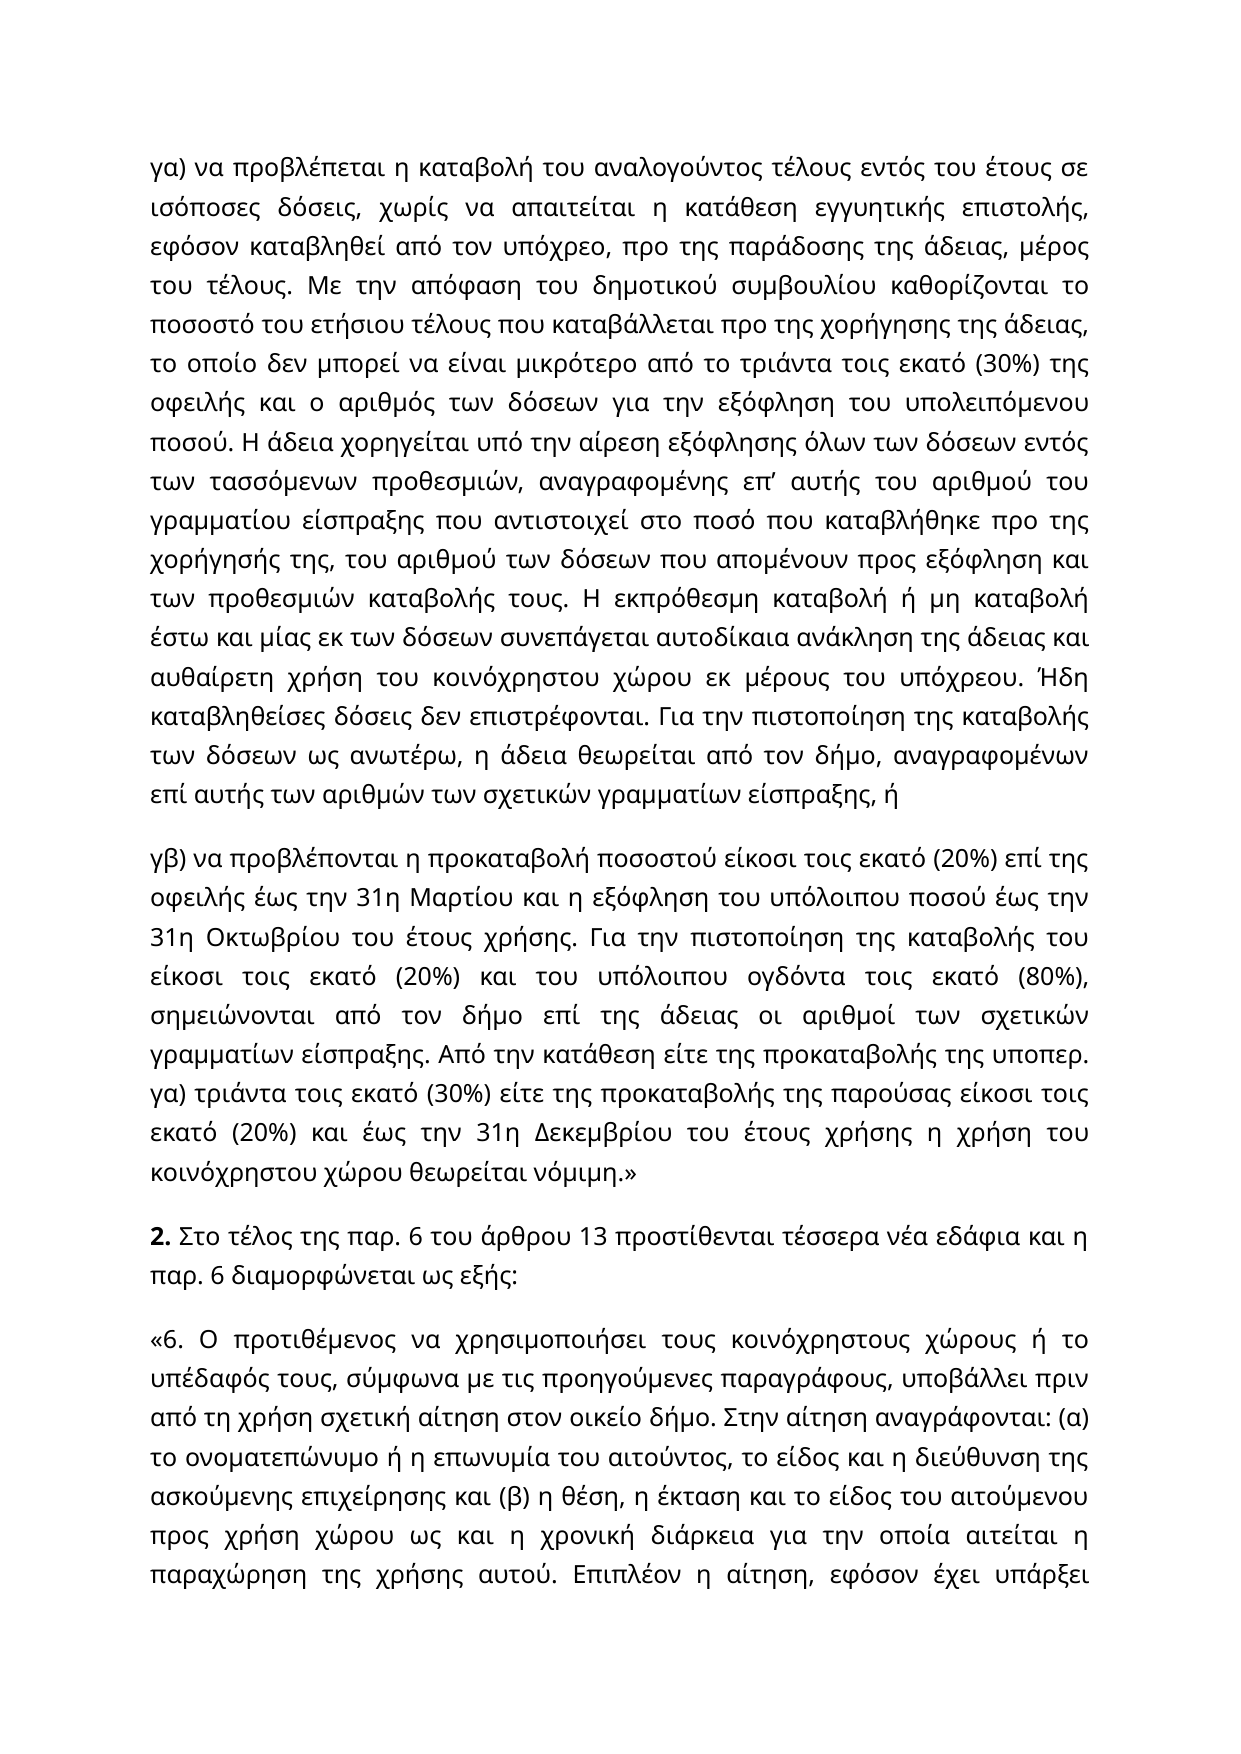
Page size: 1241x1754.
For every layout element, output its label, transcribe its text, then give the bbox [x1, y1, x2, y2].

text γα) να προβλέπεται η καταβολή του αναλογούντος τέλους εντός του έτους σε ισόποσες δόσεις, χωρίς να απαιτείται η κατάθεση εγγυητικής επιστολής, εφόσον καταβληθεί από τον υπόχρεο, προ της παράδοσης της άδειας, μέρος του τέλους. Με την απόφαση του δημοτικού συμβουλίου καθορίζονται το ποσοστό του ετήσιου τέλους που καταβάλλεται προ της χορήγησης της άδειας, το οποίο δεν μπορεί να είναι μικρότερο από το τριάντα τοις εκατό (30%) της οφειλής και ο αριθμός των δόσεων για την εξόφληση του υπολειπόμενου ποσού. Η άδεια χορηγείται υπό την αίρεση εξόφλησης όλων των δόσεων εντός των τασσόμενων προθεσμιών, αναγραφομένης επ’ αυτής του αριθμού του γραμματίου είσπραξης που αντιστοιχεί στο ποσό που καταβλήθηκε προ της χορήγησής της, του αριθμού των δόσεων που απομένουν προς εξόφληση και των προθεσμιών καταβολής τους. Η εκπρόθεσμη καταβολή ή μη καταβολή έστω και μίας εκ των δόσεων συνεπάγεται αυτοδίκαια ανάκληση της άδειας και αυθαίρετη χρήση του κοινόχρηστου χώρου εκ μέρους του υπόχρεου. Ήδη καταβληθείσες δόσεις δεν επιστρέφονται. Για την πιστοποίηση της καταβολής των δόσεων ως ανωτέρω, η άδεια θεωρείται από τον δήμο, αναγραφομένων επί αυτής των αριθμών των σχετικών γραμματίων είσπραξης, ή [150, 150, 1090, 811]
text «6. Ο προτιθέμενος να χρησιμοποιήσει τους κοινόχρηστους χώρους ή το υπέδαφός τους, σύμφωνα με τις προηγούμενες παραγράφους, υποβάλλει πριν από τη χρήση σχετική αίτηση στον οικείο δήμο. Στην αίτηση αναγράφονται: (α) το ονοματεπώνυμο ή η επωνυμία του αιτούντος, το είδος και η διεύθυνση της ασκούμενης επιχείρησης και (β) η θέση, η έκταση και το είδος του αιτούμενου προς χρήση χώρου ως και η χρονική διάρκεια για την οποία αιτείται η παραχώρηση της χρήσης αυτού. Επιπλέον η αίτηση, εφόσον έχει υπάρξει [150, 1322, 1090, 1591]
text γβ) να προβλέπονται η προκαταβολή ποσοστού είκοσι τοις εκατό (20%) επί της οφειλής έως την 31η Μαρτίου και η εξόφληση του υπόλοιπου ποσού έως την 31η Οκτωβρίου του έτους χρήσης. Για την πιστοποίηση της καταβολής του είκοσι τοις εκατό (20%) και του υπόλοιπου ογδόντα τοις εκατό (80%), σημειώνονται από τον δήμο επί της άδειας οι αριθμοί των σχετικών γραμματίων είσπραξης. Από την κατάθεση είτε της προκαταβολής της υποπερ. γα) τριάντα τοις εκατό (30%) είτε της προκαταβολής της παρούσας είκοσι τοις εκατό (20%) και έως την 31η Δεκεμβρίου του έτους χρήσης η χρήση του κοινόχρηστου χώρου θεωρείται νόμιμη.» [150, 841, 1090, 1188]
text 2. Στο τέλος της παρ. 6 του άρθρου 13 προστίθενται τέσσερα νέα εδάφια και η παρ. 6 διαμορφώνεται ως εξής: [150, 1218, 1090, 1292]
